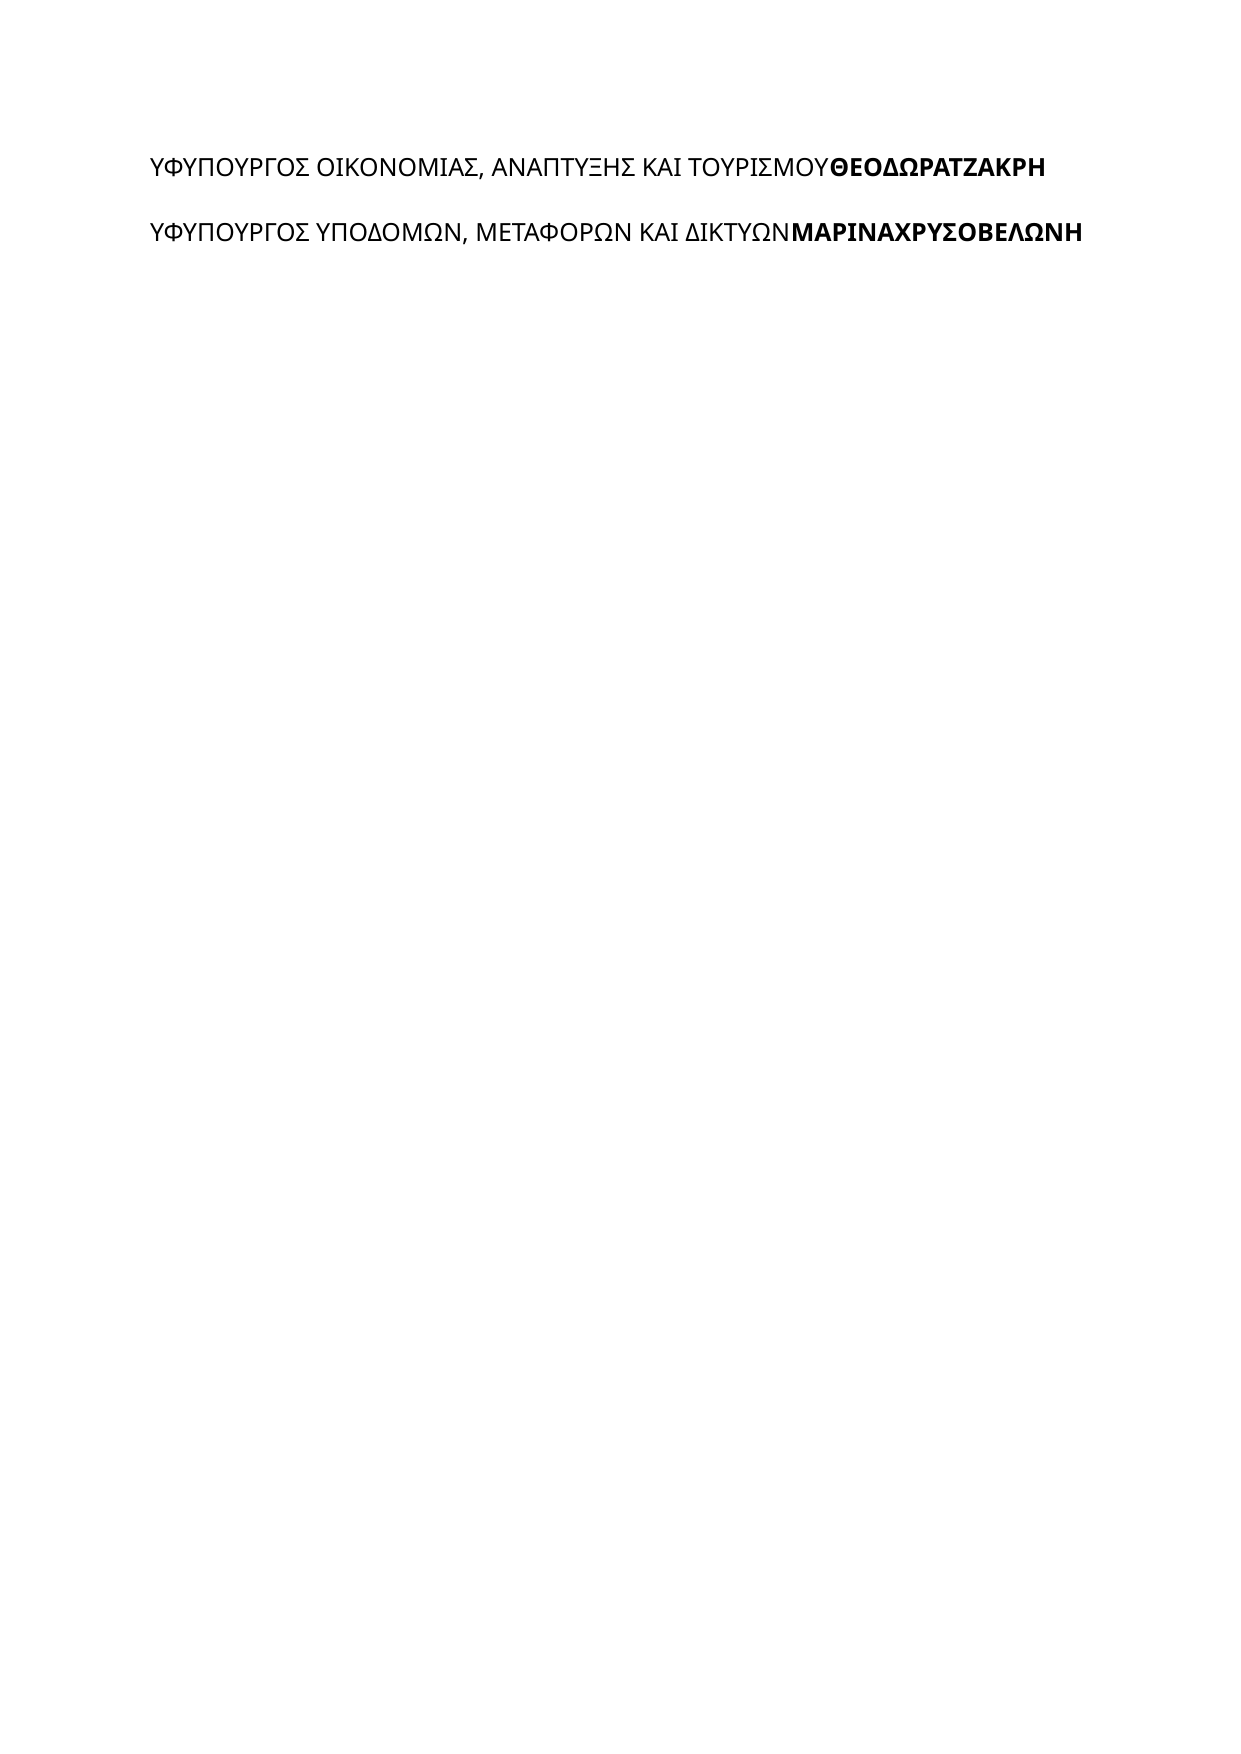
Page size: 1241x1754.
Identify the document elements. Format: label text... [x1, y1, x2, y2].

text ΥΦΥΠΟΥΡΓΟΣ ΥΠΟΔΟΜΩΝ, ΜΕΤΑΦΟΡΩΝ ΚΑΙ ΔΙΚΤΥΩΝΜΑΡΙΝΑΧΡΥΣΟΒΕΛΩΝΗ [150, 214, 1090, 248]
text ΥΦΥΠΟΥΡΓΟΣ ΟΙΚΟΝΟΜΙΑΣ, ΑΝΑΠΤΥΞΗΣ ΚΑΙ ΤΟΥΡΙΣΜΟΥΘΕΟΔΩΡΑΤΖΑΚΡΗ [150, 150, 1090, 184]
